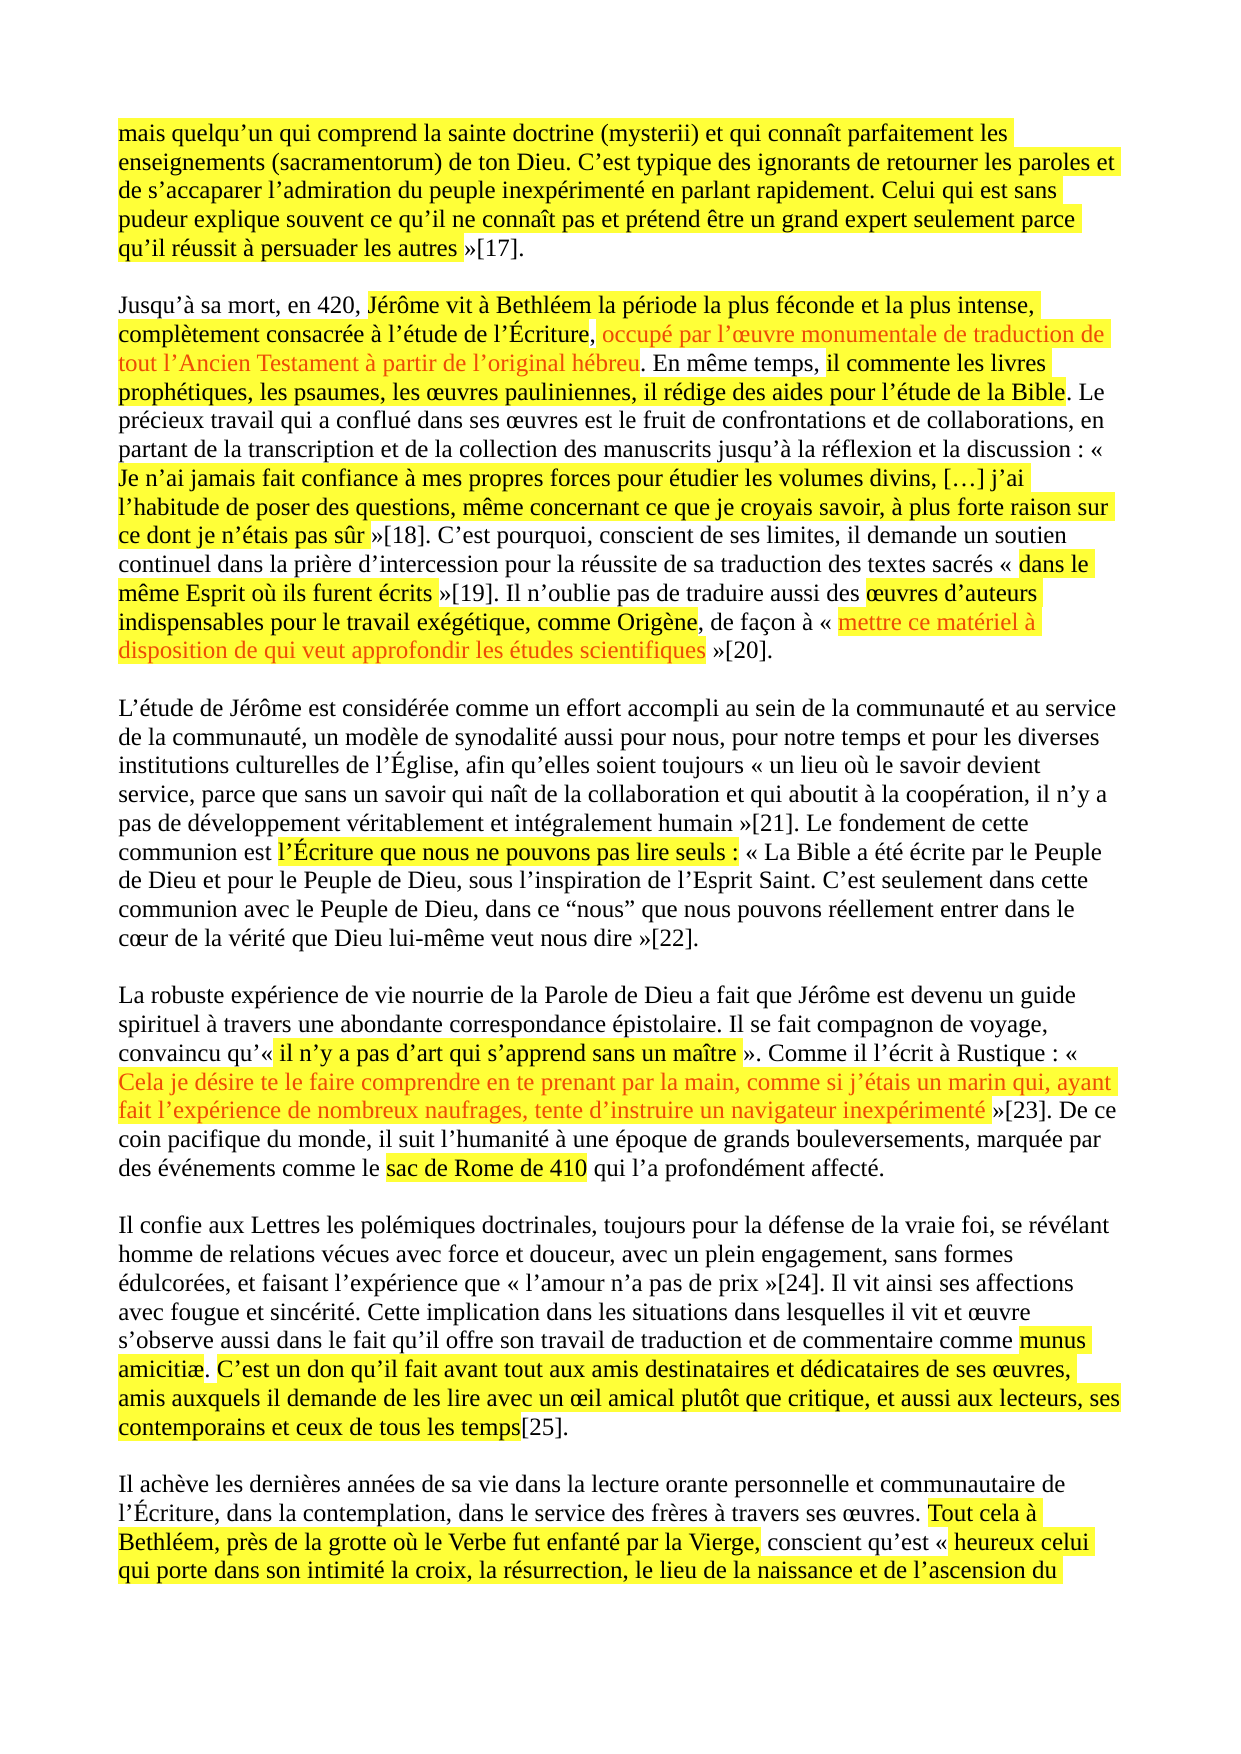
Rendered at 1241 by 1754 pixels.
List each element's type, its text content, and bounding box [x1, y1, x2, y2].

text L’étude de Jérôme est considérée comme un effort accompli au sein de la communauté et au service de la communauté, un modèle de synodalité aussi pour nous, pour notre temps et pour les diverses institutions culturelles de l’Église, afin qu’elles soient toujours « un lieu où le savoir devient service, parce que sans un savoir qui naît de la collaboration et qui aboutit à la coopération, il n’y a pas de développement véritablement et intégralement humain »[21]. Le fondement de cette communion est l’Écriture que nous ne pouvons pas lire seuls : « La Bible a été écrite par le Peuple de Dieu et pour le Peuple de Dieu, sous l’inspiration de l’Esprit Saint. C’est seulement dans cette communion avec le Peuple de Dieu, dans ce “nous” que nous pouvons réellement entrer dans le cœur de la vérité que Dieu lui-même veut nous dire »[22]. [118, 693, 1122, 952]
text Il achève les dernières années de sa vie dans la lecture orante personnelle et communautaire de l’Écriture, dans la contemplation, dans le service des frères à travers ses œuvres. Tout cela à Bethléem, près de la grotte où le Verbe fut enfanté par la Vierge, conscient qu’est « heureux celui qui porte dans son intimité la croix, la résurrection, le lieu de la naissance et de l’ascension du [118, 1469, 1122, 1584]
text Jusqu’à sa mort, en 420, Jérôme vit à Bethléem la période la plus féconde et la plus intense, complètement consacrée à l’étude de l’Écriture, occupé par l’œuvre monumentale de traduction de tout l’Ancien Testament à partir de l’original hébreu. En même temps, il commente les livres prophétiques, les psaumes, les œuvres pauliniennes, il rédige des aides pour l’étude de la Bible. Le précieux travail qui a conflué dans ses œuvres est le fruit de confrontations et de collaborations, en partant de la transcription et de la collection des manuscrits jusqu’à la réflexion et la discussion : « Je n’ai jamais fait confiance à mes propres forces pour étudier les volumes divins, […] j’ai l’habitude de poser des questions, même concernant ce que je croyais savoir, à plus forte raison sur ce dont je n’étais pas sûr »[18]. C’est pourquoi, conscient de ses limites, il demande un soutien continuel dans la prière d’intercession pour la réussite de sa traduction des textes sacrés « dans le même Esprit où ils furent écrits »[19]. Il n’oublie pas de traduire aussi des œuvres d’auteurs indispensables pour le travail exégétique, comme Origène, de façon à « mettre ce matériel à disposition de qui veut approfondir les études scientifiques »[20]. [118, 291, 1122, 664]
text Il confie aux Lettres les polémiques doctrinales, toujours pour la défense de la vraie foi, se révélant homme de relations vécues avec force et douceur, avec un plein engagement, sans formes édulcorées, et faisant l’expérience que « l’amour n’a pas de prix »[24]. Il vit ainsi ses affections avec fougue et sincérité. Cette implication dans les situations dans lesquelles il vit et œuvre s’observe aussi dans le fait qu’il offre son travail de traduction et de commentaire comme munus amicitiæ. C’est un don qu’il fait avant tout aux amis destinataires et dédicataires de ses œuvres, amis auxquels il demande de les lire avec un œil amical plutôt que critique, et aussi aux lecteurs, ses contemporains et ceux de tous les temps[25]. [118, 1211, 1122, 1441]
text La robuste expérience de vie nourrie de la Parole de Dieu a fait que Jérôme est devenu un guide spirituel à travers une abondante correspondance épistolaire. Il se fait compagnon de voyage, convaincu qu’« il n’y a pas d’art qui s’apprend sans un maître ». Comme il l’écrit à Rustique : « Cela je désire te le faire comprendre en te prenant par la main, comme si j’étais un marin qui, ayant fait l’expérience de nombreux naufrages, tente d’instruire un navigateur inexpérimenté »[23]. De ce coin pacifique du monde, il suit l’humanité à une époque de grands bouleversements, marquée par des événements comme le sac de Rome de 410 qui l’a profondément affecté. [118, 981, 1122, 1182]
text mais quelqu’un qui comprend la sainte doctrine (mysterii) et qui connaît parfaitement les enseignements (sacramentorum) de ton Dieu. C’est typique des ignorants de retourner les paroles et de s’accaparer l’admiration du peuple inexpérimenté en parlant rapidement. Celui qui est sans pudeur explique souvent ce qu’il ne connaît pas et prétend être un grand expert seulement parce qu’il réussit à persuader les autres »[17]. [118, 118, 1122, 262]
